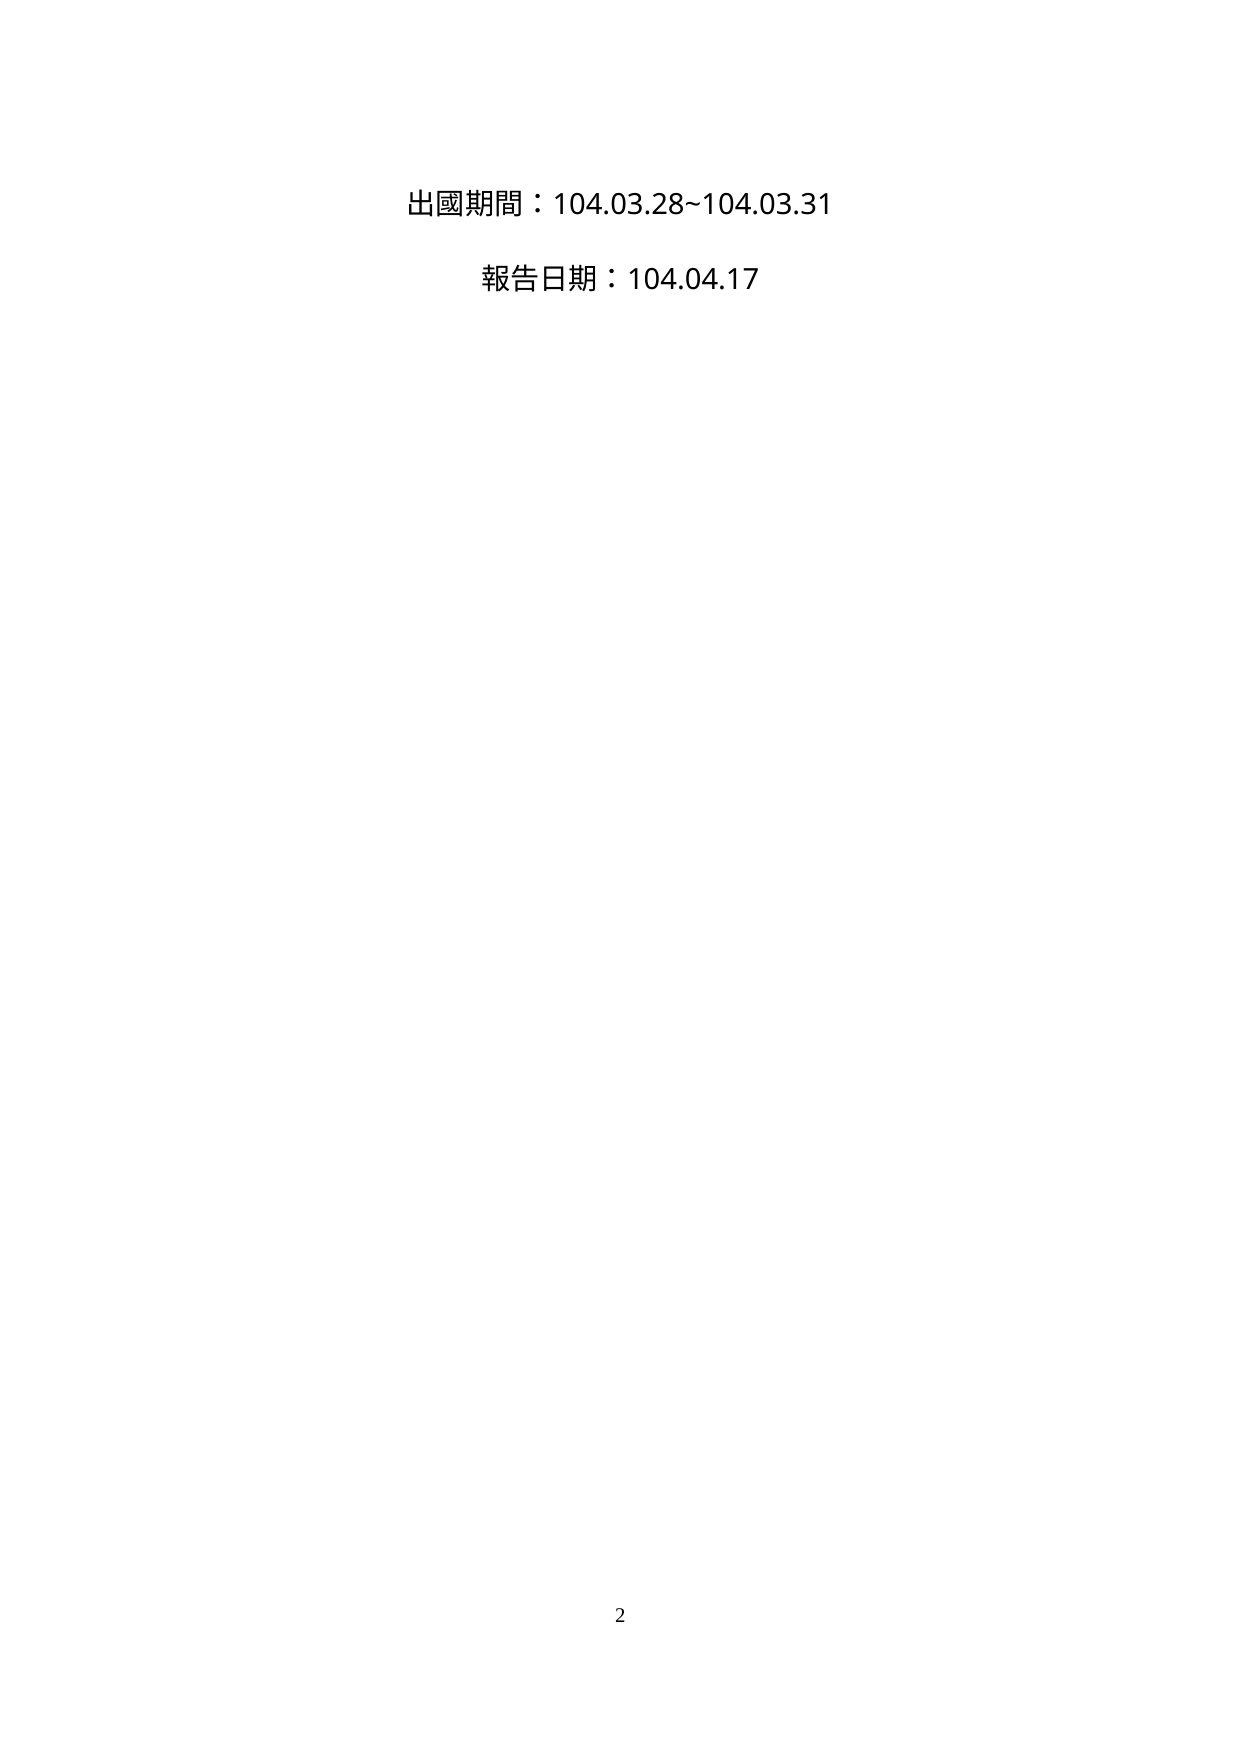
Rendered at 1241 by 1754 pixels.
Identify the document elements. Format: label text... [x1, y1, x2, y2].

text 報告日期：104.04.17 [187, 239, 1053, 314]
text 出國期間：104.03.28~104.03.31 [187, 164, 1053, 239]
